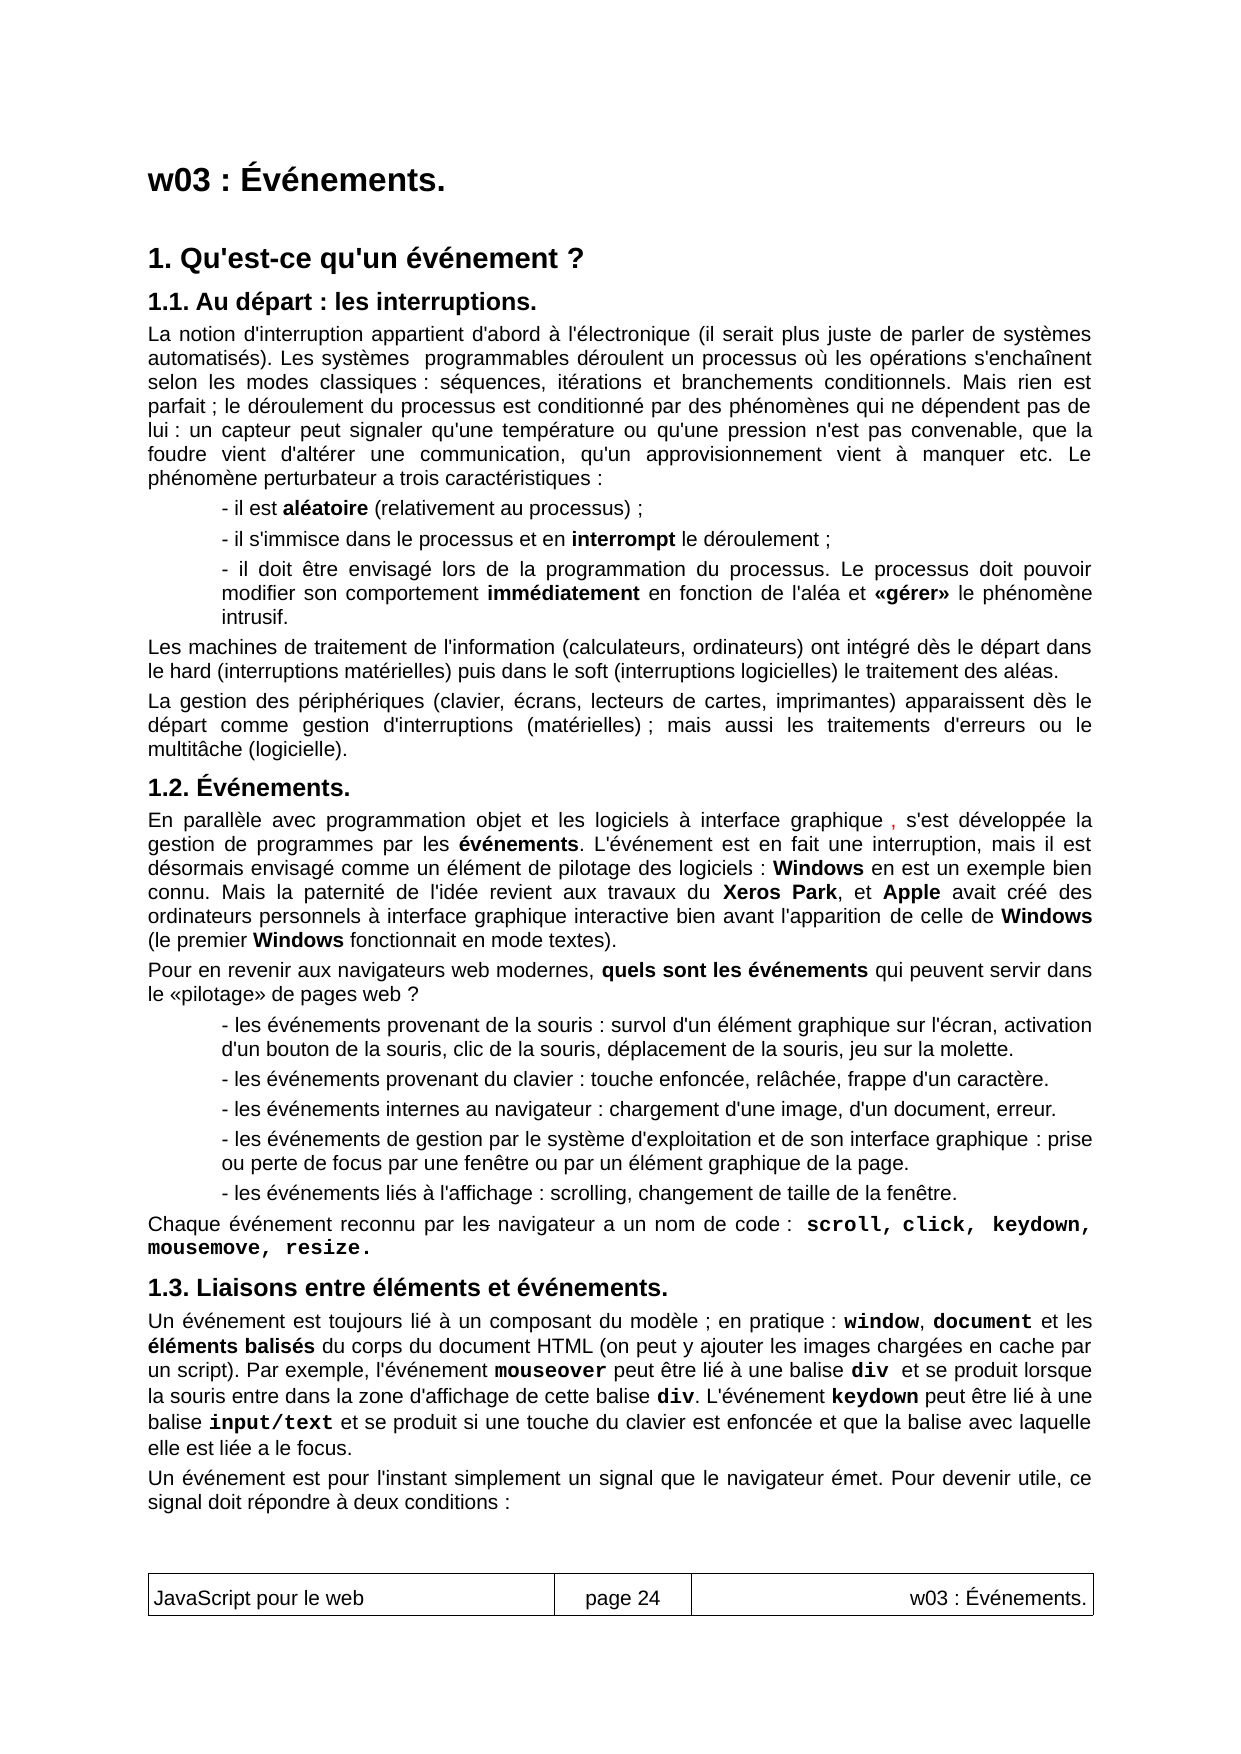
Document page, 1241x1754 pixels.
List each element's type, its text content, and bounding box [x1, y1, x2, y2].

text - il s'immisce dans le processus et en interrompt le déroulement ; [221, 526, 1093, 550]
text Les machines de traitement de l'information (calculateurs, ordinateurs) ont intégré dès le départ dans le hard (interruptions matérielles) puis dans le soft (interruptions logicielles) le traitement des aléas. [148, 635, 1093, 683]
text - les événements provenant du clavier : touche enfoncée, relâchée, frappe d'un caractère. [221, 1067, 1093, 1091]
text - les événements provenant de la souris : survol d'un élément graphique sur l'écran, activation d'un bouton de la souris, clic de la souris, déplacement de la souris, jeu sur la molette. [221, 1012, 1093, 1060]
text En parallèle avec programmation objet et les logiciels à interface graphique , s'est développée la gestion de programmes par les événements. L'événement est en fait une interruption, mais il est désormais envisagé comme un élément de pilotage des logiciels : Windows en est un exemple bien connu. Mais la paternité de l'idée revient aux travaux du Xeros Park, et Apple avait créé des ordinateurs personnels à interface graphique interactive bien avant l'apparition de celle de Windows (le premier Windows fonctionnait en mode textes). [148, 808, 1093, 952]
text La gestion des périphériques (clavier, écrans, lecteurs de cartes, imprimantes) apparaissent dès le départ comme gestion d'interruptions (matérielles) ; mais aussi les traitements d'erreurs ou le multitâche (logicielle). [148, 689, 1093, 761]
text - il doit être envisagé lors de la programmation du processus. Le processus doit pouvoir modifier son comportement immédiatement en fonction de l'aléa et «gérer» le phénomène intrusif. [221, 557, 1093, 628]
subtitle 1.2. Événements. [148, 773, 1093, 802]
text - les événements de gestion par le système d'exploitation et de son interface graphique : prise ou perte de focus par une fenêtre ou par un élément graphique de la page. [221, 1127, 1093, 1175]
text Un événement est pour l'instant simplement un signal que le navigateur émet. Pour devenir utile, ce signal doit répondre à deux conditions : [148, 1466, 1093, 1514]
subtitle 1. Qu'est-ce qu'un événement ? [148, 241, 1093, 275]
text - les événements liés à l'affichage : scrolling, changement de taille de la fenêtre. [221, 1181, 1093, 1205]
text Pour en revenir aux navigateurs web modernes, quels sont les événements qui peuvent servir dans le «pilotage» de pages web ? [148, 958, 1093, 1006]
text La notion d'interruption appartient d'abord à l'électronique (il serait plus juste de parler de systèmes automatisés). Les systèmes programmables déroulent un processus où les opérations s'enchaînent selon les modes classiques : séquences, itérations et branchements conditionnels. Mais rien est parfait ; le déroulement du processus est conditionné par des phénomènes qui ne dépendent pas de lui : un capteur peut signaler qu'une température ou qu'une pression n'est pas convenable, que la foudre vient d'altérer une communication, qu'un approvisionnement vient à manquer etc. Le phénomène perturbateur a trois caractéristiques : [148, 322, 1093, 490]
text - les événements internes au navigateur : chargement d'une image, d'un document, erreur. [221, 1097, 1093, 1121]
subtitle 1.3. Liaisons entre éléments et événements. [148, 1273, 1093, 1302]
text - il est aléatoire (relativement au processus) ; [221, 496, 1093, 520]
subtitle 1.1. Au départ : les interruptions. [148, 287, 1093, 316]
subtitle w03 : Événements. [148, 160, 1093, 198]
text Un événement est toujours lié à un composant du modèle ; en pratique : window, document et les éléments balisés du corps du document HTML (on peut y ajouter les images chargées en cache par un script). Par exemple, l'événement mouseover peut être lié à une balise div et se produit lorsque la souris entre dans la zone d'affichage de cette balise div. L'événement keydown peut être lié à une balise input/text et se produit si une touche du clavier est enfoncée et que la balise avec laquelle elle est liée a le focus. [148, 1308, 1093, 1460]
text Chaque événement reconnu par les navigateur a un nom de code : scroll, click, keydown, mousemove, resize. [148, 1211, 1093, 1261]
